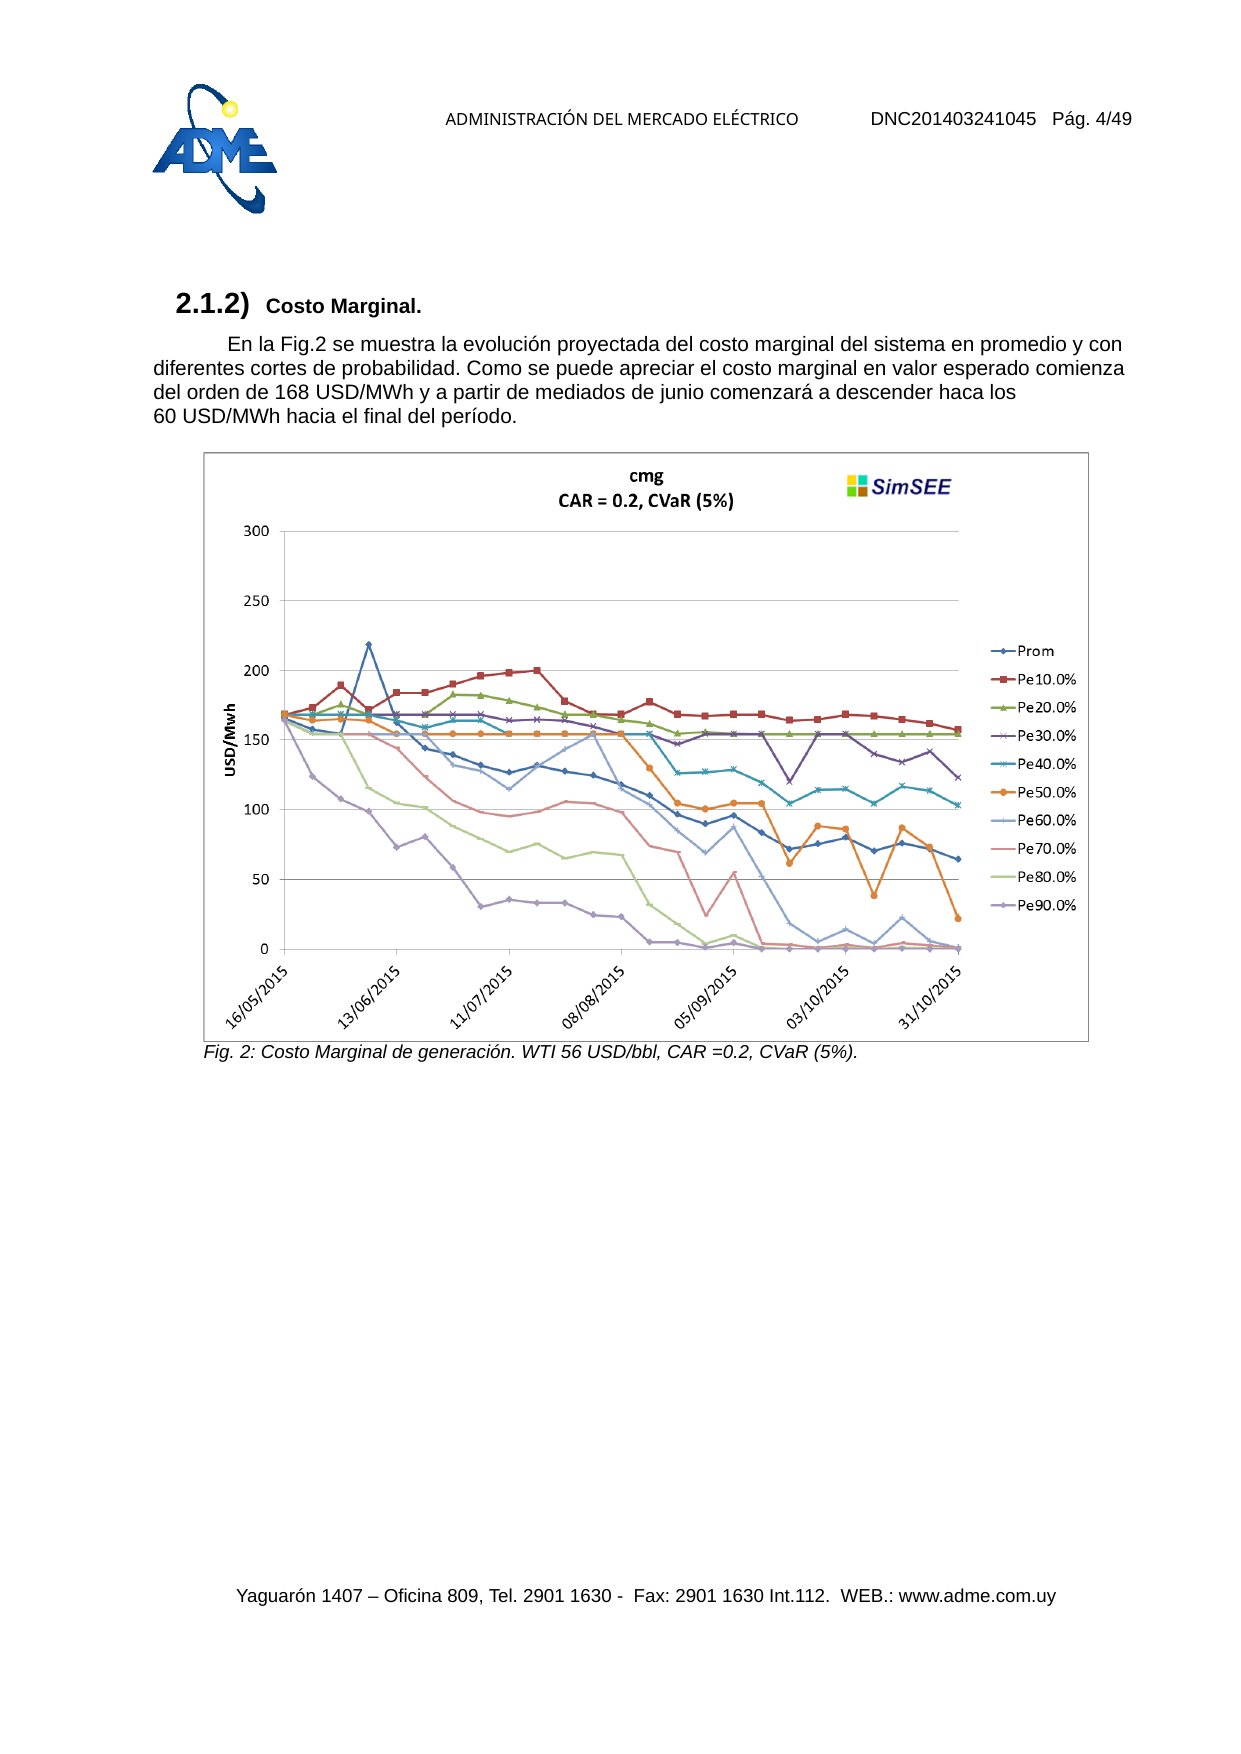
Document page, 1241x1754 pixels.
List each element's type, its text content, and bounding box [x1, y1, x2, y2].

subtitle Costo Marginal. [167, 286, 1139, 319]
picture [152, 84, 281, 216]
text En la Fig.2 se muestra la evolución proyectada del costo marginal del sistema en promedio y con diferentes cortes de probabilidad. Como se puede apreciar el costo marginal en valor esperado comienza del orden de 168 USD/MWh y a partir de mediados de junio comenzará a descender haca los 60 USD/MWh hacia el final del período. [153, 332, 1139, 427]
text Fig. 2: Costo Marginal de generación. WTI 56 USD/bbl, CAR =0.2, CVaR (5%). [203, 1042, 1089, 1063]
picture [203, 452, 1089, 1042]
